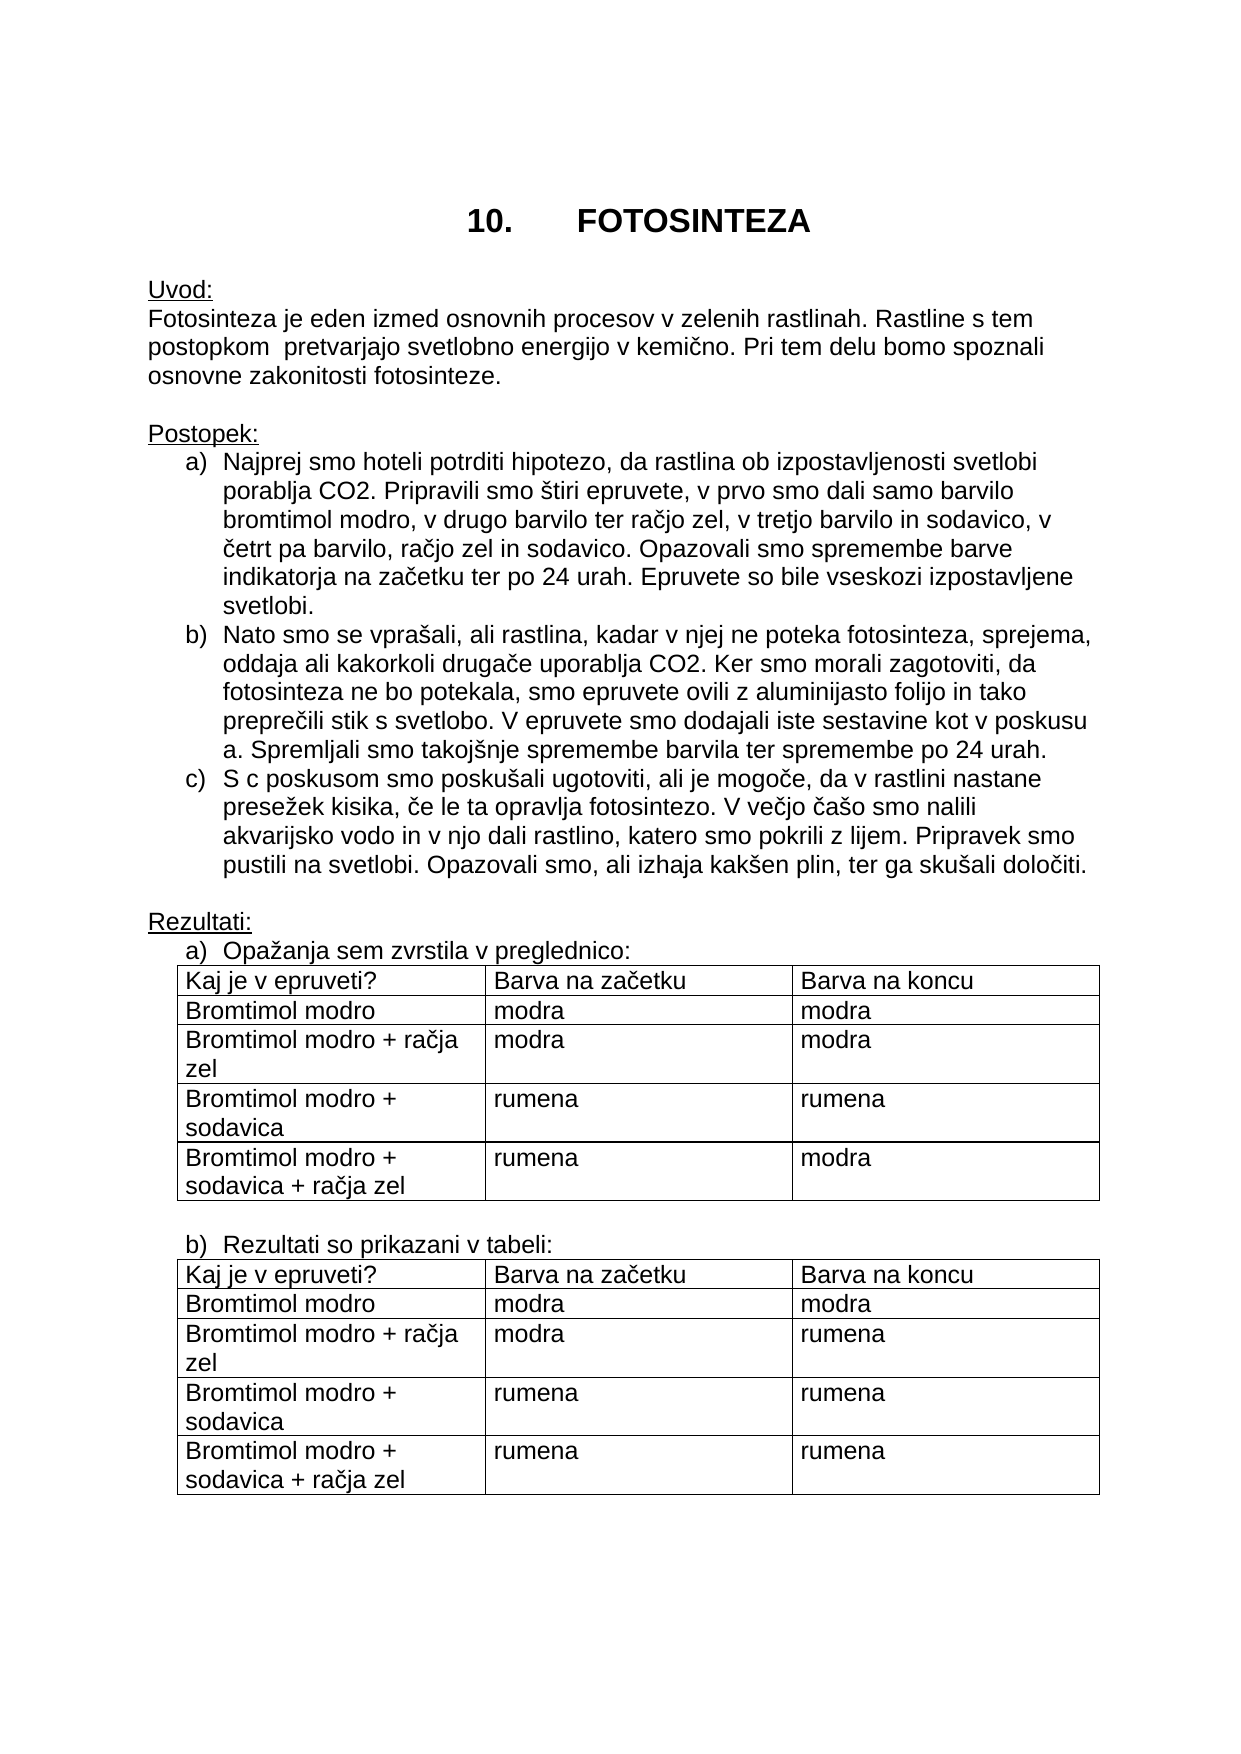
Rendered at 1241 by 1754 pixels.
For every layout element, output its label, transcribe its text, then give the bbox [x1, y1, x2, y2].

list Rezultati so prikazani v tabeli: [185, 1230, 1093, 1258]
table_cell rumena [486, 1143, 792, 1200]
table_cell Bromtimol modro + sodavica [178, 1378, 485, 1435]
list S c poskusom smo poskušali ugotoviti, ali je mogoče, da v rastlini nastane presežek kisika, če le ta opravlja fotosintezo. V večjo čašo smo nalili akvarijsko vodo in v njo dali rastlino, katero smo pokrili z lijem. Pripravek smo pustili na svetlobi. Opazovali smo, ali izhaja kakšen plin, ter ga skušali določiti. [185, 763, 1093, 878]
table_cell rumena [793, 1084, 1099, 1141]
list Najprej smo hoteli potrditi hipotezo, da rastlina ob izpostavljenosti svetlobi porablja CO2. Pripravili smo štiri epruvete, v prvo smo dali samo barvilo bromtimol modro, v drugo barvilo ter račjo zel, v tretjo barvilo in sodavico, v četrt pa barvilo, račjo zel in sodavico. Opazovali smo spremembe barve indikatorja na začetku ter po 24 urah. Epruvete so bile vseskozi izpostavljene svetlobi. [185, 447, 1093, 620]
table_cell modra [793, 1289, 1099, 1318]
table_cell modra [486, 1025, 792, 1083]
table_cell Bromtimol modro [178, 996, 485, 1024]
table_cell Bromtimol modro + sodavica [178, 1084, 485, 1141]
list Opažanja sem zvrstila v preglednico: [185, 936, 1093, 965]
text Rezultati: [148, 907, 1093, 936]
text Fotosinteza je eden izmed osnovnih procesov v zelenih rastlinah. Rastline s tem postopkom pretvarjajo svetlobno energijo v kemično. Pri tem delu bomo spoznali osnovne zakonitosti fotosinteze. [148, 303, 1093, 390]
table_cell rumena [486, 1436, 792, 1494]
table_cell rumena [793, 1378, 1099, 1435]
table_cell Bromtimol modro + sodavica + račja zel [178, 1143, 485, 1200]
table_cell modra [486, 996, 792, 1024]
text Postopek: [148, 418, 1093, 447]
list Nato smo se vprašali, ali rastlina, kadar v njej ne poteka fotosinteza, sprejema, oddaja ali kakorkoli drugače uporablja CO2. Ker smo morali zagotoviti, da fotosinteza ne bo potekala, smo epruvete ovili z aluminijasto folijo in tako preprečili stik s svetlobo. V epruvete smo dodajali iste sestavine kot v poskusu a. Spremljali smo takojšnje spremembe barvila ter spremembe po 24 urah. [185, 620, 1093, 763]
table_cell modra [793, 996, 1099, 1024]
subtitle FOTOSINTEZA [185, 201, 1093, 240]
table_cell Bromtimol modro + sodavica + račja zel [178, 1436, 485, 1494]
table_cell rumena [486, 1378, 792, 1435]
table_cell Bromtimol modro [178, 1289, 485, 1318]
text Uvod: [148, 275, 1093, 303]
table_cell modra [486, 1319, 792, 1377]
table_cell modra [486, 1289, 792, 1318]
table_header Barva na začetku [486, 1260, 792, 1288]
table_cell rumena [486, 1084, 792, 1141]
table_header Barva na koncu [793, 966, 1099, 994]
table_cell Bromtimol modro + račja zel [178, 1319, 485, 1377]
table_cell modra [793, 1143, 1099, 1200]
table_header Kaj je v epruveti? [178, 966, 485, 994]
table_cell Bromtimol modro + račja zel [178, 1025, 485, 1083]
table_header Barva na koncu [793, 1260, 1099, 1288]
table_header Kaj je v epruveti? [178, 1260, 485, 1288]
table_cell modra [793, 1025, 1099, 1083]
table_cell rumena [793, 1319, 1099, 1377]
table_header Barva na začetku [486, 966, 792, 994]
table_cell rumena [793, 1436, 1099, 1494]
